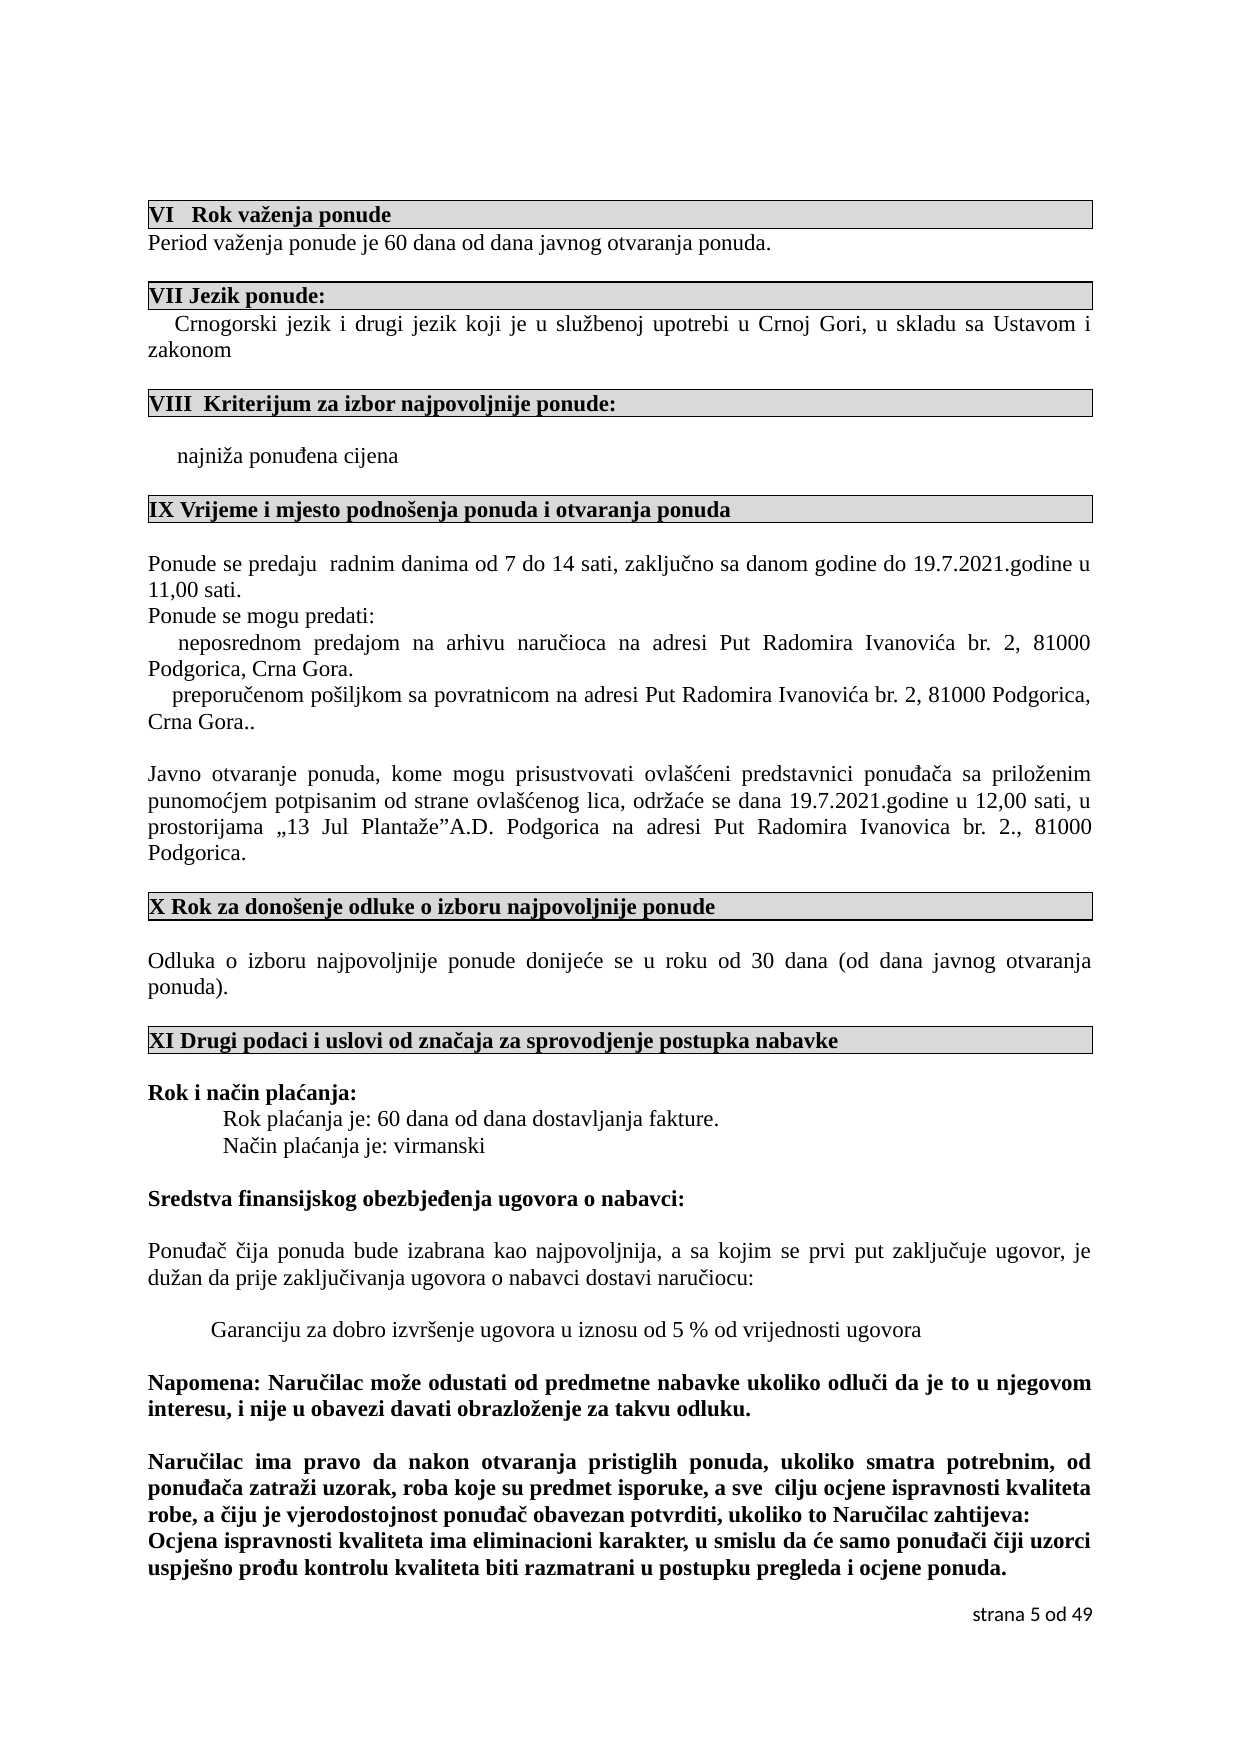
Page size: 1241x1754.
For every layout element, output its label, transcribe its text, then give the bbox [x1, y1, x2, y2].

text VI Rok važenja ponude [149, 201, 1092, 228]
text Ponuđač čija ponuda bude izabrana kao najpovoljnija, a sa kojim se prvi put zaključuje ugovor, je dužan da prije zaključivanja ugovora o nabavci dostavi naručiocu: [148, 1237, 1093, 1290]
text Odluka o izboru najpovoljnije ponude donijeće se u roku od 30 dana (od dana javnog otvaranja ponuda). [148, 947, 1093, 1000]
text IX Vrijeme i mjesto podnošenja ponuda i otvaranja ponuda [149, 496, 1092, 522]
text Ocjena ispravnosti kvaliteta ima eliminacioni karakter, u smislu da će samo ponuđači čiji uzorci uspješno prođu kontrolu kvaliteta biti razmatrani u postupku pregleda i ocjene ponuda. [148, 1527, 1093, 1580]
text Rok plaćanja je: 60 dana od dana dostavljanja fakture. [223, 1106, 1093, 1132]
text Ponude se predaju radnim danima od 7 do 14 sati, zaključno sa danom godine do 19.7.2021.godine u 11,00 sati. [148, 549, 1093, 602]
text Način plaćanja je: virmanski [223, 1132, 1093, 1158]
text Javno otvaranje ponuda, kome mogu prisustvovati ovlašćeni predstavnici ponuđača sa priloženim punomoćjem potpisanim od strane ovlašćenog lica, održaće se dana 19.7.2021.godine u 12,00 sati, u prostorijama „13 Jul Plantaže”A.D. Podgorica na adresi Put Radomira Ivanovica br. 2., 81000 Podgorica. [148, 760, 1093, 866]
text Naručilac ima pravo da nakon otvaranja pristiglih ponuda, ukoliko smatra potrebnim, od ponuđača zatraži uzorak, roba koje su predmet isporuke, a sve cilju ocjene ispravnosti kvaliteta robe, a čiju je vjerodostojnost ponuđač obavezan potvrditi, ukoliko to Naručilac zahtijeva: [148, 1448, 1093, 1527]
text Period važenja ponude je 60 dana od dana javnog otvaranja ponuda. [148, 229, 1093, 255]
text  preporučenom pošiljkom sa povratnicom na adresi Put Radomira Ivanovića br. 2, 81000 Podgorica, Crna Gora.. [148, 681, 1093, 734]
text  neposrednom predajom na arhivu naručioca na adresi Put Radomira Ivanovića br. 2, 81000 Podgorica, Crna Gora. [148, 629, 1093, 681]
text VIII Kriterijum za izbor najpovoljnije ponude: [149, 390, 1092, 416]
text Ponude se mogu predati: [148, 602, 1093, 629]
text X Rok za donošenje odluke o izboru najpovoljnije ponude [149, 893, 1092, 919]
text Napomena: Naručilac može odustati od predmetne nabavke ukoliko odluči da je to u njegovom interesu, i nije u obavezi davati obrazloženje za takvu odluku. [148, 1369, 1093, 1422]
text Rok i način plaćanja: [148, 1079, 1093, 1106]
text  Crnogorski jezik i drugi jezik koji je u službenoj upotrebi u Crnoj Gori, u skladu sa Ustavom i zakonom [148, 310, 1093, 363]
text  najniža ponuđena cijena [148, 442, 1093, 468]
text VII Jezik ponude: [149, 283, 1092, 309]
text XI Drugi podaci i uslovi od značaja za sprovodjenje postupka nabavke [149, 1027, 1092, 1053]
text Sredstva finansijskog obezbjeđenja ugovora o nabavci: [148, 1184, 1093, 1211]
list  Garanciju za dobro izvršenje ugovora u iznosu od 5 % od vrijednosti ugovora [187, 1316, 1093, 1343]
